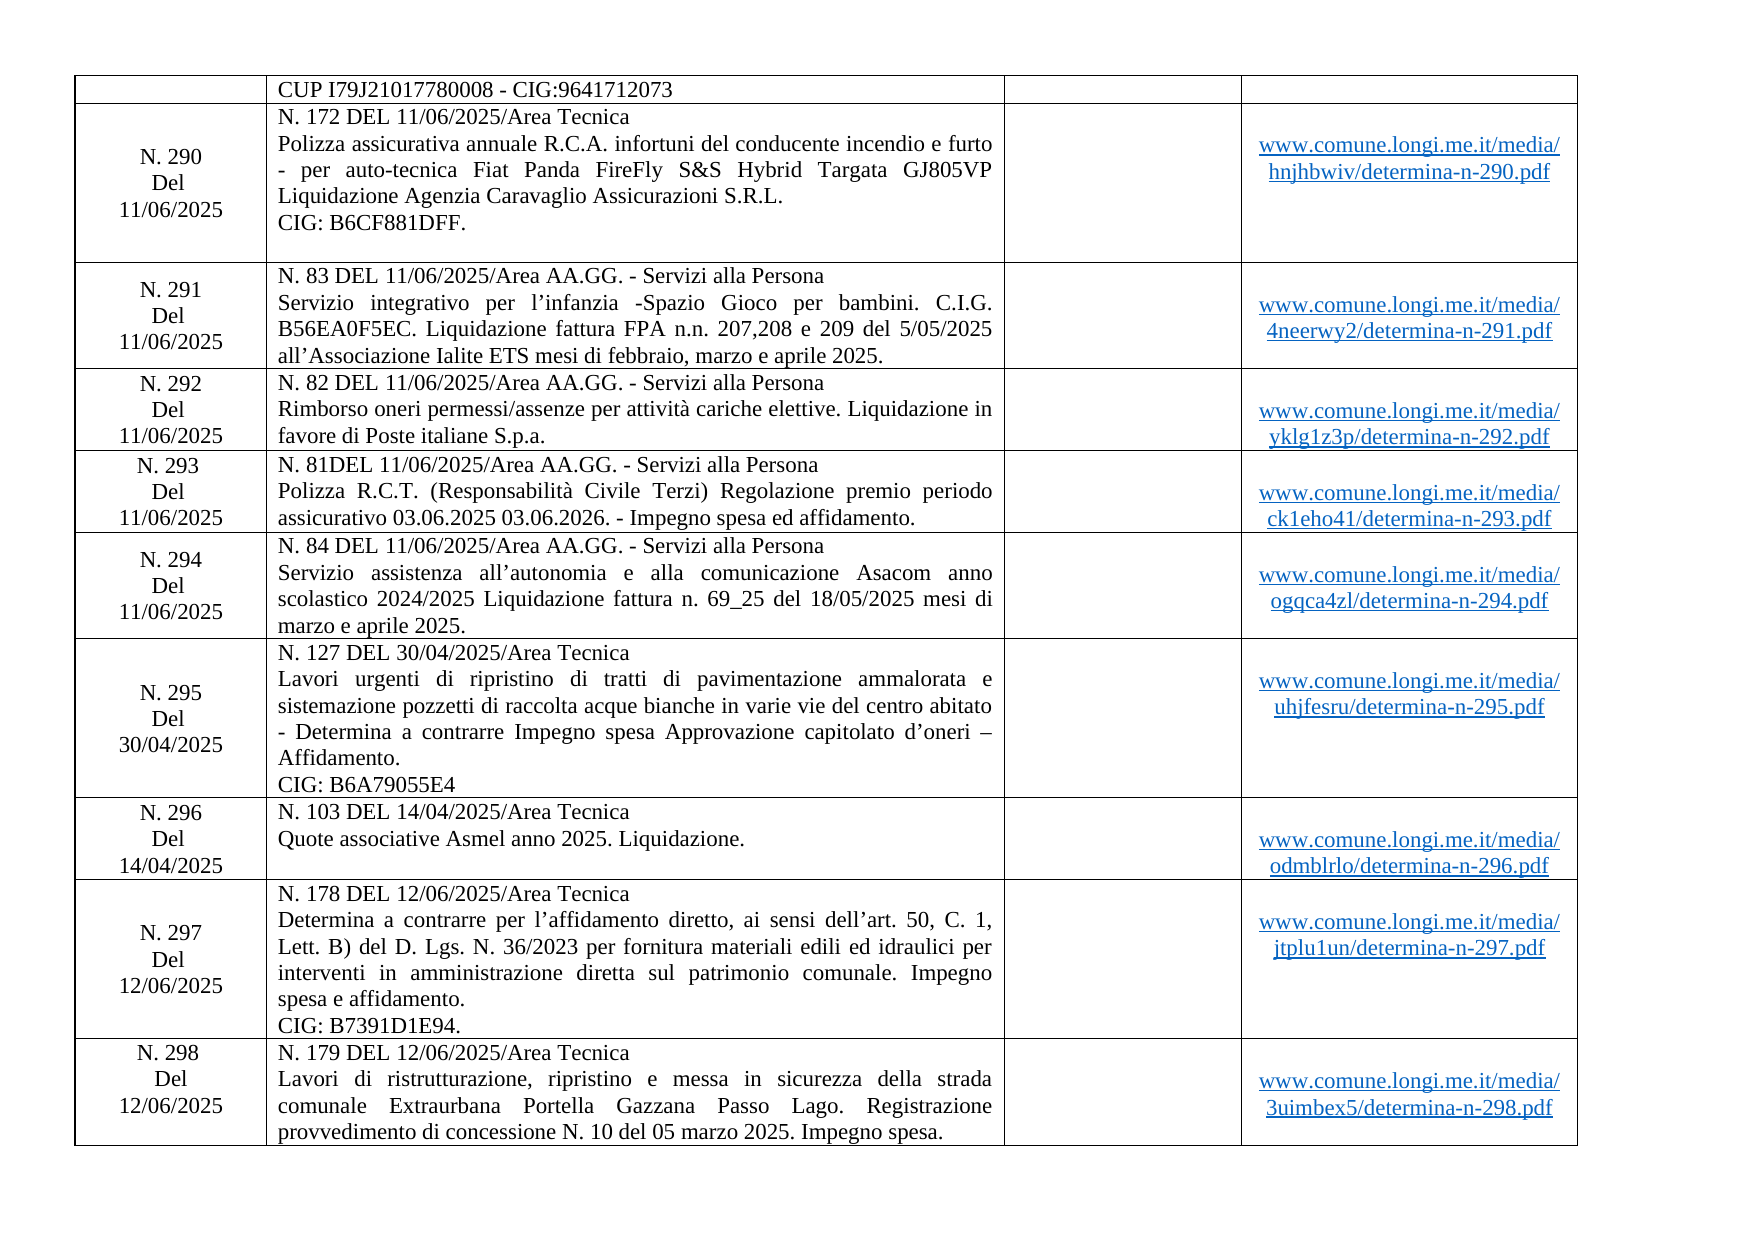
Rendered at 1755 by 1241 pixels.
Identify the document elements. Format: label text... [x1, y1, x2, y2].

table_cell www.comune.longi.me.it/media/ck1eho41/determina-n-293.pdf [1242, 451, 1577, 532]
table_cell [1005, 451, 1241, 532]
table_cell N. 82 DEL 11/06/2025/Area AA.GG. - Servizi alla Persona Rimborso oneri permessi/assenze per attività cariche elettive. Liquidazione in favore di Poste italiane S.p.a. [267, 369, 1004, 450]
table_cell [1005, 639, 1241, 797]
table_cell [1005, 533, 1241, 638]
table_cell N. 294 Del 11/06/2025 [76, 533, 266, 638]
table_cell [1005, 76, 1241, 102]
table_cell N. 295 Del 30/04/2025 [76, 639, 266, 797]
table_cell N. 292 Del 11/06/2025 [76, 369, 266, 450]
table_cell www.comune.longi.me.it/media/uhjfesru/determina-n-295.pdf [1242, 639, 1577, 797]
table_cell www.comune.longi.me.it/media/4neerwy2/determina-n-291.pdf [1242, 263, 1577, 368]
table_cell www.comune.longi.me.it/media/yklg1z3p/determina-n-292.pdf [1242, 369, 1577, 450]
table_cell N. 297 Del 12/06/2025 [76, 880, 266, 1038]
table_cell N. 291 Del 11/06/2025 [76, 263, 266, 368]
table_cell N. 179 DEL 12/06/2025/Area Tecnica Lavori di ristrutturazione, ripristino e messa in sicurezza della strada comunale Extraurbana Portella Gazzana Passo Lago. Registrazione provvedimento di concessione N. 10 del 05 marzo 2025. Impegno spesa. [267, 1039, 1004, 1144]
table_cell [1005, 369, 1241, 450]
table_cell [76, 76, 266, 102]
table_cell N. 81DEL 11/06/2025/Area AA.GG. - Servizi alla Persona Polizza R.C.T. (Responsabilità Civile Terzi) Regolazione premio periodo assicurativo 03.06.2025 03.06.2026. - Impegno spesa ed affidamento. [267, 451, 1004, 532]
table_cell N. 178 DEL 12/06/2025/Area Tecnica Determina a contrarre per l’affidamento diretto, ai sensi dell’art. 50, C. 1, Lett. B) del D. Lgs. N. 36/2023 per fornitura materiali edili ed idraulici per interventi in amministrazione diretta sul patrimonio comunale. Impegno spesa e affidamento. CIG: B7391D1E94. [267, 880, 1004, 1038]
table_cell N. 103 DEL 14/04/2025/Area Tecnica Quote associative Asmel anno 2025. Liquidazione. [267, 798, 1004, 879]
table_cell N. 298 Del 12/06/2025 [76, 1039, 266, 1144]
table_cell www.comune.longi.me.it/media/3uimbex5/determina-n-298.pdf [1242, 1039, 1577, 1144]
table_cell N. 127 DEL 30/04/2025/Area Tecnica Lavori urgenti di ripristino di tratti di pavimentazione ammalorata e sistemazione pozzetti di raccolta acque bianche in varie vie del centro abitato - Determina a contrarre Impegno spesa Approvazione capitolato d’oneri – Affidamento. CIG: B6A79055E4 [267, 639, 1004, 797]
table_cell www.comune.longi.me.it/media/odmblrlo/determina-n-296.pdf [1242, 798, 1577, 879]
table_cell [1242, 76, 1577, 102]
table_cell [1005, 1039, 1241, 1144]
table_cell N. 296 Del 14/04/2025 [76, 798, 266, 879]
table_cell N. 84 DEL 11/06/2025/Area AA.GG. - Servizi alla Persona Servizio assistenza all’autonomia e alla comunicazione Asacom anno scolastico 2024/2025 Liquidazione fattura n. 69_25 del 18/05/2025 mesi di marzo e aprile 2025. [267, 533, 1004, 638]
table_cell www.comune.longi.me.it/media/hnjhbwiv/determina-n-290.pdf [1242, 104, 1577, 262]
table_cell [1005, 104, 1241, 262]
table_cell N. 172 DEL 11/06/2025/Area Tecnica Polizza assicurativa annuale R.C.A. infortuni del conducente incendio e furto - per auto-tecnica Fiat Panda FireFly S&S Hybrid Targata GJ805VP Liquidazione Agenzia Caravaglio Assicurazioni S.R.L. CIG: B6CF881DFF. [267, 104, 1004, 262]
table_cell [1005, 798, 1241, 879]
table_cell N. 83 DEL 11/06/2025/Area AA.GG. - Servizi alla Persona Servizio integrativo per l’infanzia -Spazio Gioco per bambini. C.I.G. B56EA0F5EC. Liquidazione fattura FPA n.n. 207,208 e 209 del 5/05/2025 all’Associazione Ialite ETS mesi di febbraio, marzo e aprile 2025. [267, 263, 1004, 368]
table_cell [1005, 263, 1241, 368]
table_cell CUP I79J21017780008 - CIG:9641712073 [267, 76, 1004, 102]
table_cell [1005, 880, 1241, 1038]
table_cell N. 293 Del 11/06/2025 [76, 451, 266, 532]
table_cell N. 290 Del 11/06/2025 [76, 104, 266, 262]
table_cell www.comune.longi.me.it/media/ogqca4zl/determina-n-294.pdf [1242, 533, 1577, 638]
table_cell www.comune.longi.me.it/media/jtplu1un/determina-n-297.pdf [1242, 880, 1577, 1038]
